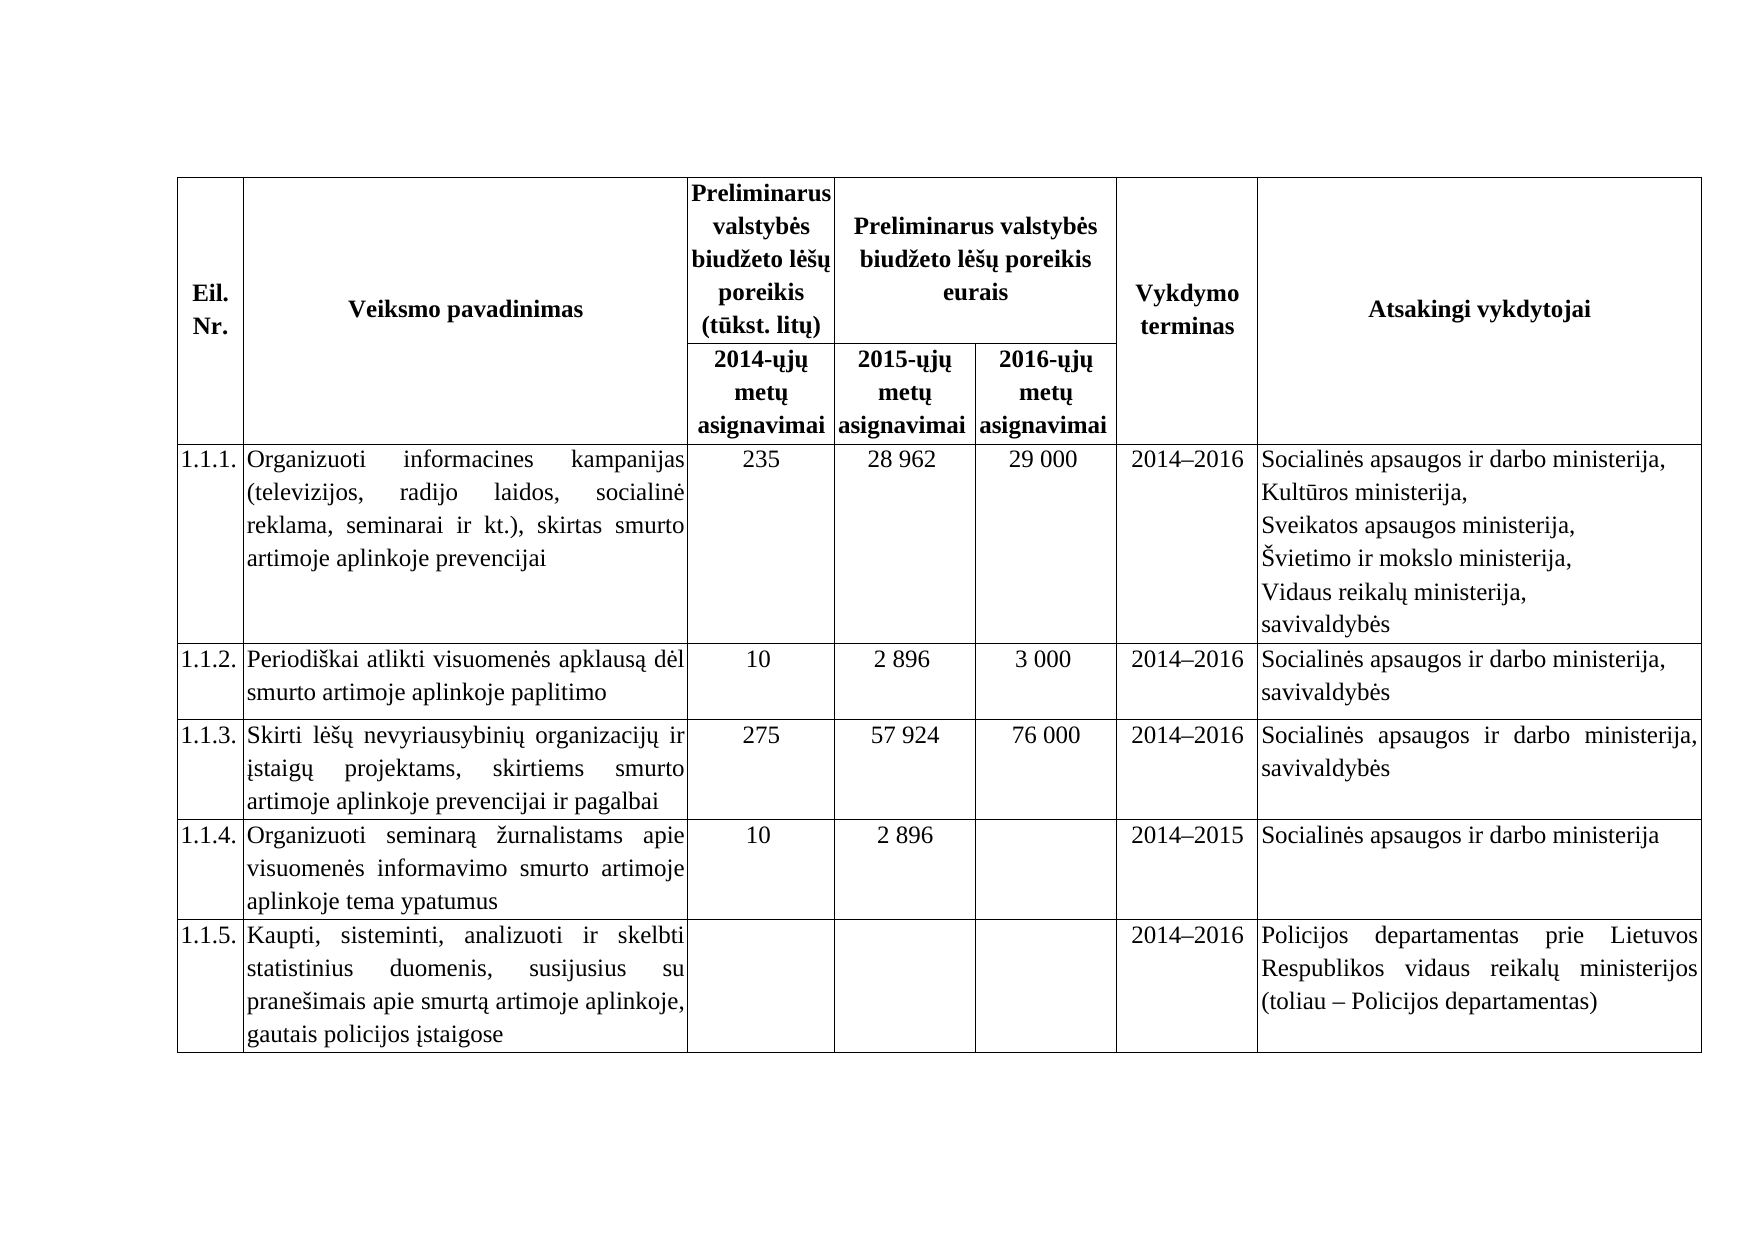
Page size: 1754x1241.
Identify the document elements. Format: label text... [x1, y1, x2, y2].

table_cell Organizuoti informacines kampanijas (televizijos, radijo laidos, socialinė reklama, seminarai ir kt.), skirtas smurto artimoje aplinkoje prevencijai [244, 445, 687, 643]
table_cell Socialinės apsaugos ir darbo ministerija [1258, 820, 1701, 919]
table_cell Skirti lėšų nevyriausybinių organizacijų ir įstaigų projektams, skirtiems smurto artimoje aplinkoje prevencijai ir pagalbai [244, 720, 687, 819]
table_cell 10 [688, 820, 834, 919]
table_cell 2014–2015 [1117, 820, 1257, 919]
table_cell Socialinės apsaugos ir darbo ministerija, savivaldybės [1258, 644, 1701, 719]
table_cell Socialinės apsaugos ir darbo ministerija, savivaldybės [1258, 720, 1701, 819]
table_cell 2015-ųjų metų asignavimai [835, 344, 975, 443]
table_cell Organizuoti seminarą žurnalistams apie visuomenės informavimo smurto artimoje aplinkoje tema ypatumus [244, 820, 687, 919]
table_cell [688, 920, 834, 1052]
table_cell Periodiškai atlikti visuomenės apklausą dėl smurto artimoje aplinkoje paplitimo [244, 644, 687, 719]
table_cell 2 896 [835, 644, 975, 719]
table_cell 2014–2016 [1117, 920, 1257, 1052]
table_header Preliminarus valstybės biudžeto lėšų poreikis (tūkst. litų) [688, 178, 834, 343]
table_cell 235 [688, 445, 834, 643]
table_header Veiksmo pavadinimas [244, 178, 687, 443]
table_cell 10 [688, 644, 834, 719]
table_cell 2016-ųjų metų asignavimai [976, 344, 1116, 443]
table_cell 28 962 [835, 445, 975, 643]
table_cell 29 000 [976, 445, 1116, 643]
table_cell Policijos departamentas prie Lietuvos Respublikos vidaus reikalų ministerijos (toliau – Policijos departamentas) [1258, 920, 1701, 1052]
table_cell 1.1.1. [178, 445, 243, 643]
table_cell 2014–2016 [1117, 644, 1257, 719]
table_cell Socialinės apsaugos ir darbo ministerija, Kultūros ministerija, Sveikatos apsaugos ministerija, Švietimo ir mokslo ministerija, Vidaus reikalų ministerija, savivaldybės [1258, 445, 1701, 643]
table_cell [976, 820, 1116, 919]
table_header Eil. Nr. [178, 178, 243, 443]
table_cell 2014-ųjų metų asignavimai [688, 344, 834, 443]
table_cell Kaupti, sisteminti, analizuoti ir skelbti statistinius duomenis, susijusius su pranešimais apie smurtą artimoje aplinkoje, gautais policijos įstaigose [244, 920, 687, 1052]
table_cell 2014–2016 [1117, 445, 1257, 643]
table_header Vykdymo terminas [1117, 178, 1257, 443]
table_cell 275 [688, 720, 834, 819]
table_cell 3 000 [976, 644, 1116, 719]
table_cell [835, 920, 975, 1052]
table_cell 57 924 [835, 720, 975, 819]
table_cell 1.1.2. [178, 644, 243, 719]
table_cell 76 000 [976, 720, 1116, 819]
table_header Atsakingi vykdytojai [1258, 178, 1701, 443]
table_cell [976, 920, 1116, 1052]
table_header Preliminarus valstybės biudžeto lėšų poreikis eurais [835, 178, 1116, 343]
table_cell 1.1.5. [178, 920, 243, 1052]
table_cell 1.1.4. [178, 820, 243, 919]
table_cell 2014–2016 [1117, 720, 1257, 819]
table_cell 1.1.3. [178, 720, 243, 819]
table_cell 2 896 [835, 820, 975, 919]
